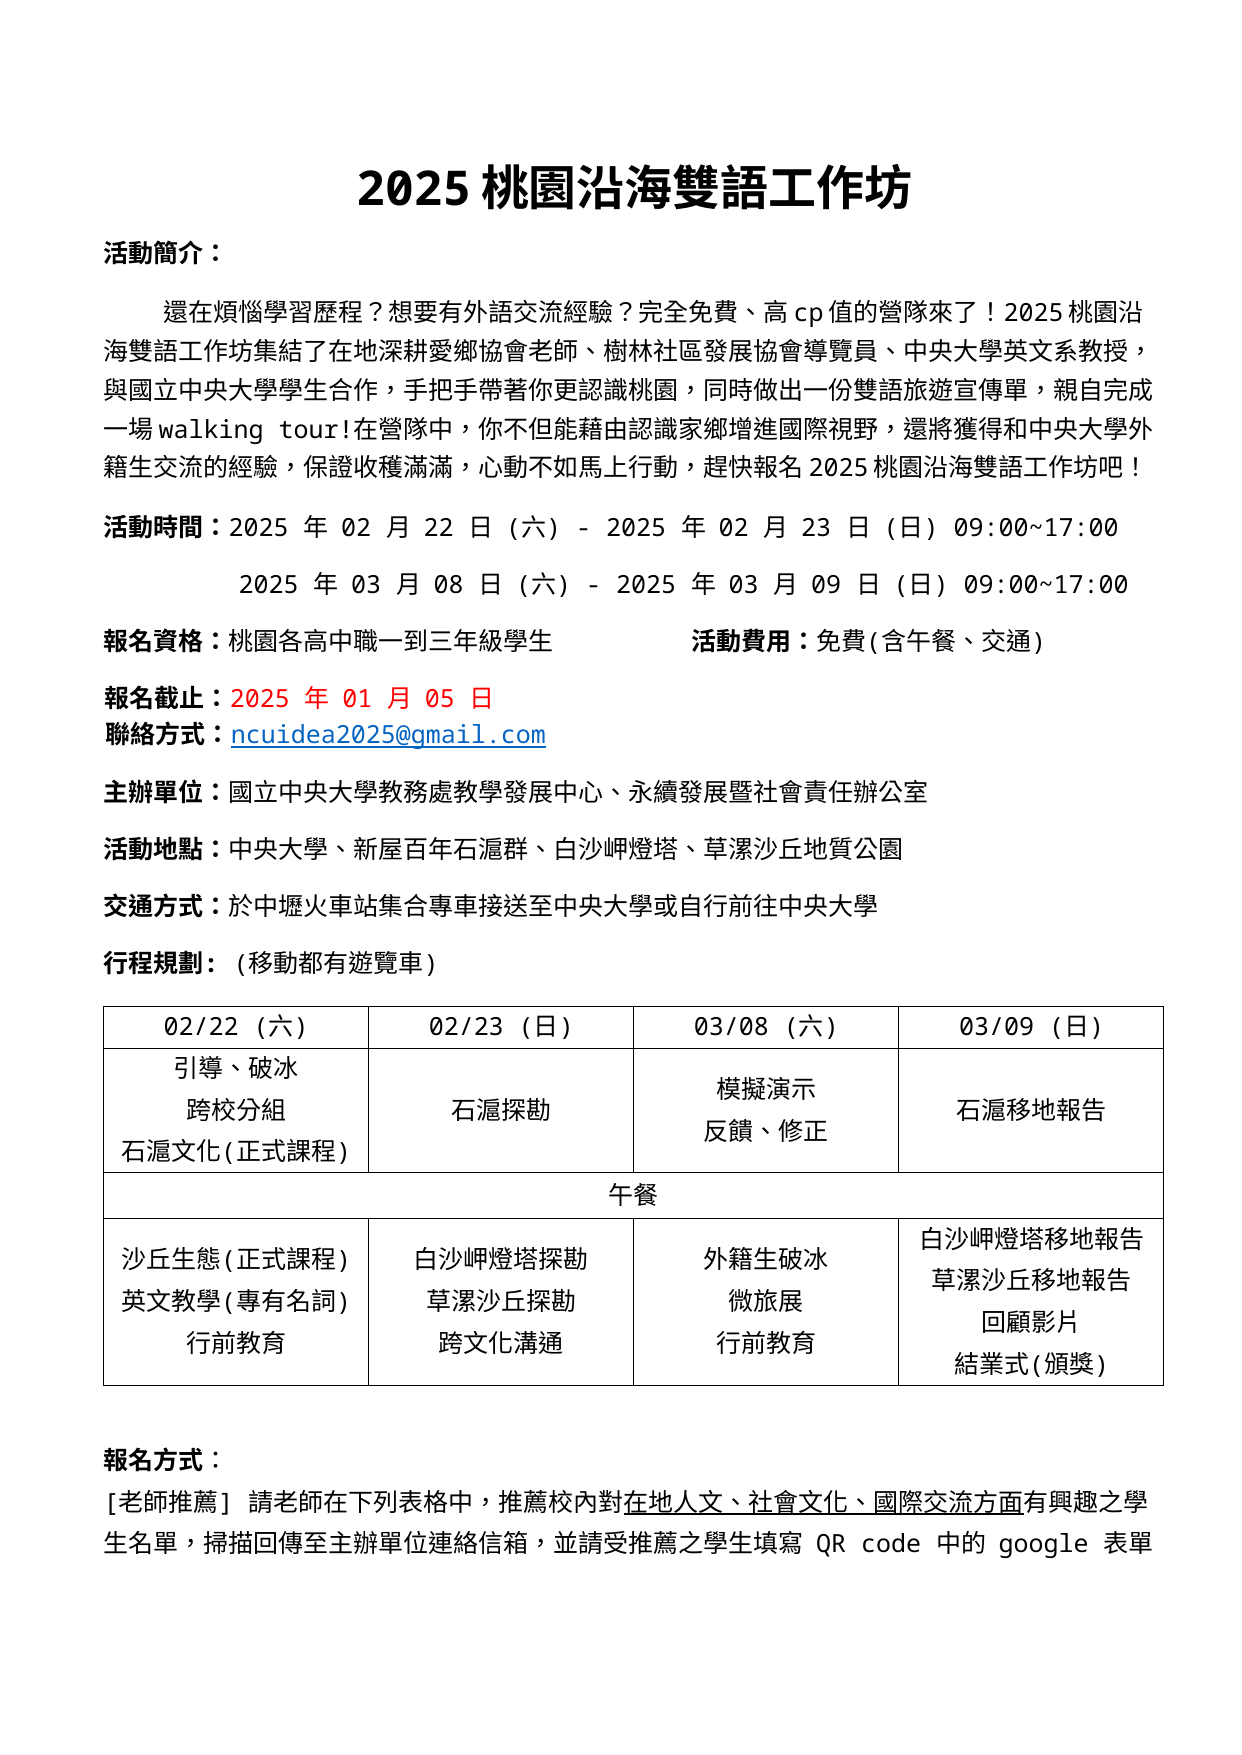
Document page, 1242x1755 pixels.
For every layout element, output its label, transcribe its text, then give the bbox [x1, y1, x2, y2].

text 2025桃園沿海雙語工作坊 [103, 150, 1165, 220]
text 行程規劃: (移動都有遊覽車) [103, 943, 1165, 979]
table_cell 模擬演示 反饋、修正 [634, 1049, 898, 1172]
table_cell 外籍生破冰 微旅展 行前教育 [634, 1219, 898, 1384]
table_cell 石滬探勘 [369, 1049, 633, 1172]
table_cell 白沙岬燈塔探勘 草漯沙丘探勘 跨文化溝通 [369, 1219, 633, 1384]
text 報名截止：2025 年 01 月 05 日 聯絡方式：ncuidea2025@gmail.com [104, 679, 1025, 751]
table_header 03/08 (六) [634, 1007, 898, 1047]
text 報名方式： [老師推薦] 請老師在下列表格中，推薦校內對在地人文、社會文化、國際交流方面有興趣之學生名單，掃描回傳至主辦單位連絡信箱，並請受推薦之學生填寫 QR code 中的 google 表單 [103, 1441, 1165, 1560]
table_header 02/22 (六) [104, 1007, 368, 1047]
table_cell 白沙岬燈塔移地報告 草漯沙丘移地報告 回顧影片 結業式(頒獎) [899, 1219, 1163, 1384]
text 活動時間：2025 年 02 月 22 日 (六) - 2025 年 02 月 23 日 (日) 09:00~17:00 [103, 507, 1165, 544]
text 報名資格：桃園各高中職一到三年級學生 活動費用：免費(含午餐、交通) [103, 622, 1165, 658]
table_cell 午餐 [104, 1173, 1163, 1218]
text 2025 年 03 月 08 日 (六) - 2025 年 03 月 09 日 (日) 09:00~17:00 [178, 564, 1165, 601]
table_header 03/09 (日) [899, 1007, 1163, 1047]
text 還在煩惱學習歷程？想要有外語交流經驗？完全免費、高cp值的營隊來了！2025桃園沿海雙語工作坊集結了在地深耕愛鄉協會老師、樹林社區發展協會導覽員、中央大學英文系教授，與國立中央大學學生合作，手把手帶著你更認識桃園，同時做出一份雙語旅遊宣傳單，親自完成一場walking tour!在營隊中，你不但能藉由認識家鄉增進國際視野，還將獲得和中央大學外籍生交流的經驗，保證收穫滿滿，心動不如馬上行動，趕快報名2025桃園沿海雙語工作坊吧！ [103, 293, 1165, 484]
text 交通方式：於中壢火車站集合專車接送至中央大學或自行前往中央大學 [103, 886, 1165, 922]
table_cell 石滬移地報告 [899, 1049, 1163, 1172]
text 活動地點：中央大學、新屋百年石滬群、白沙岬燈塔、草漯沙丘地質公園 [103, 829, 1165, 865]
text 活動簡介： [103, 233, 1165, 269]
text 主辦單位：國立中央大學教務處教學發展中心、永續發展暨社會責任辦公室 [103, 772, 1165, 808]
table_cell 引導、破冰 跨校分組 石滬文化(正式課程) [104, 1049, 368, 1172]
table_cell 沙丘生態(正式課程) 英文教學(專有名詞) 行前教育 [104, 1219, 368, 1384]
table_header 02/23 (日) [369, 1007, 633, 1047]
